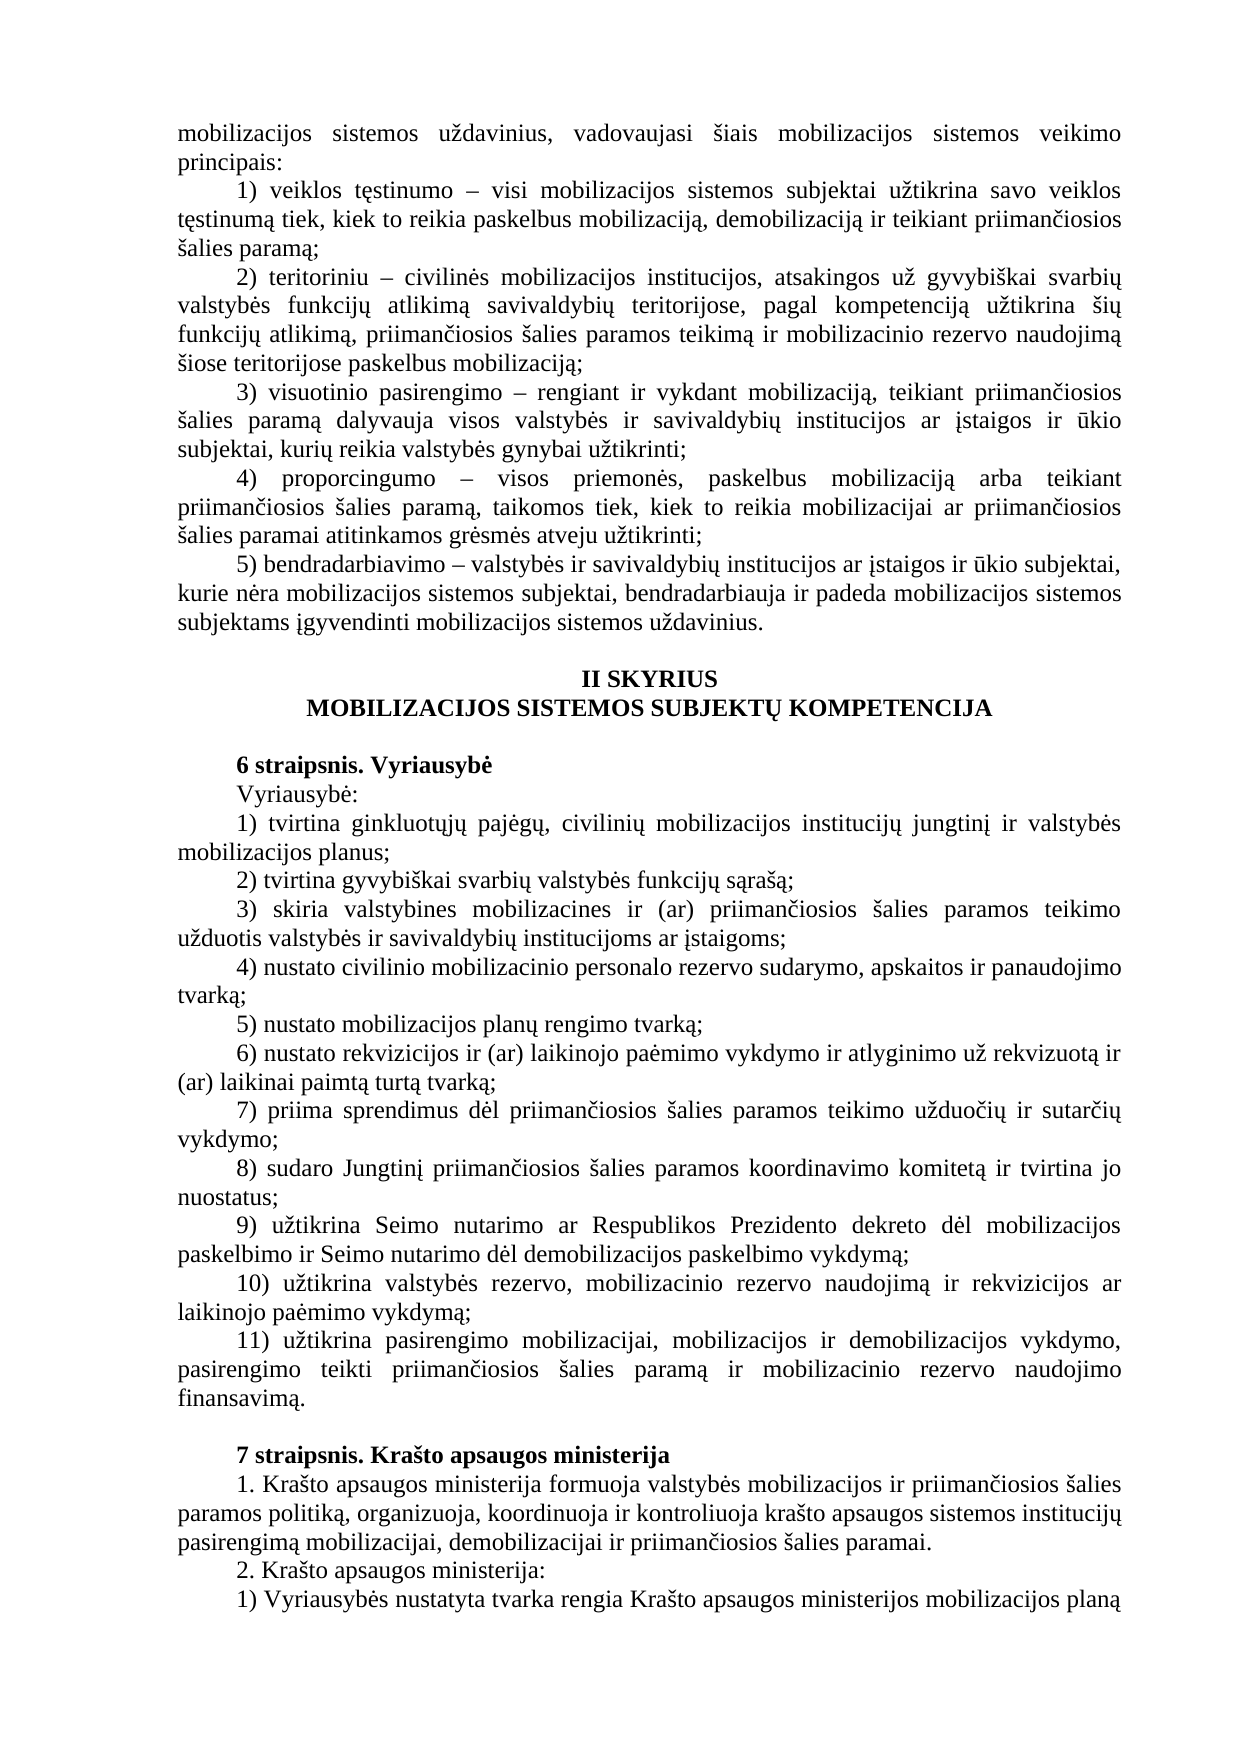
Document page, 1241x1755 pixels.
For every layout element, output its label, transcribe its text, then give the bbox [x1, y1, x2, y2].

text 9) užtikrina Seimo nutarimo ar Respublikos Prezidento dekreto dėl mobilizacijos paskelbimo ir Seimo nutarimo dėl demobilizacijos paskelbimo vykdymą; [177, 1211, 1122, 1268]
text 7) priima sprendimus dėl priimančiosios šalies paramos teikimo užduočių ir sutarčių vykdymo; [177, 1096, 1122, 1153]
text 2) teritoriniu – civilinės mobilizacijos institucijos, atsakingos už gyvybiškai svarbių valstybės funkcijų atlikimą savivaldybių teritorijose, pagal kompetenciją užtikrina šių funkcijų atlikimą, priimančiosios šalies paramos teikimą ir mobilizacinio rezervo naudojimą šiose teritorijose paskelbus mobilizaciją; [177, 262, 1122, 377]
text 5) bendradarbiavimo – valstybės ir savivaldybių institucijos ar įstaigos ir ūkio subjektai, kurie nėra mobilizacijos sistemos subjektai, bendradarbiauja ir padeda mobilizacijos sistemos subjektams įgyvendinti mobilizacijos sistemos uždavinius. [177, 549, 1122, 636]
text 1. Krašto apsaugos ministerija formuoja valstybės mobilizacijos ir priimančiosios šalies paramos politiką, organizuoja, koordinuoja ir kontroliuoja krašto apsaugos sistemos institucijų pasirengimą mobilizacijai, demobilizacijai ir priimančiosios šalies paramai. [177, 1469, 1122, 1556]
text 5) nustato mobilizacijos planų rengimo tvarką; [177, 1009, 1122, 1038]
text 1) tvirtina ginkluotųjų pajėgų, civilinių mobilizacijos institucijų jungtinį ir valstybės mobilizacijos planus; [177, 808, 1122, 866]
text 2. Krašto apsaugos ministerija: [177, 1556, 1122, 1584]
text 8) sudaro Jungtinį priimančiosios šalies paramos koordinavimo komitetą ir tvirtina jo nuostatus; [177, 1153, 1122, 1211]
text 3) skiria valstybines mobilizacines ir (ar) priimančiosios šalies paramos teikimo užduotis valstybės ir savivaldybių institucijoms ar įstaigoms; [177, 894, 1122, 952]
text 4) nustato civilinio mobilizacinio personalo rezervo sudarymo, apskaitos ir panaudojimo tvarką; [177, 952, 1122, 1009]
text 6) nustato rekvizicijos ir (ar) laikinojo paėmimo vykdymo ir atlyginimo už rekvizuotą ir (ar) laikinai paimtą turtą tvarką; [177, 1038, 1122, 1096]
text 11) užtikrina pasirengimo mobilizacijai, mobilizacijos ir demobilizacijos vykdymo, pasirengimo teikti priimančiosios šalies paramą ir mobilizacinio rezervo naudojimo finansavimą. [177, 1326, 1122, 1412]
text mobilizacijos sistemos uždavinius, vadovaujasi šiais mobilizacijos sistemos veikimo principais: [177, 118, 1122, 176]
text 4) proporcingumo – visos priemonės, paskelbus mobilizaciją arba teikiant priimančiosios šalies paramą, taikomos tiek, kiek to reikia mobilizacijai ar priimančiosios šalies paramai atitinkamos grėsmės atveju užtikrinti; [177, 463, 1122, 549]
text 6 straipsnis. Vyriausybė [177, 751, 1122, 779]
text MOBILIZACIJOS SISTEMOS SUBJEKTŲ KOMPETENCIJA [177, 693, 1122, 722]
text 1) veiklos tęstinumo – visi mobilizacijos sistemos subjektai užtikrina savo veiklos tęstinumą tiek, kiek to reikia paskelbus mobilizaciją, demobilizaciją ir teikiant priimančiosios šalies paramą; [177, 176, 1122, 262]
text 1) Vyriausybės nustatyta tvarka rengia Krašto apsaugos ministerijos mobilizacijos planą [177, 1584, 1122, 1613]
text 7 straipsnis. Krašto apsaugos ministerija [177, 1441, 1122, 1469]
text Vyriausybė: [177, 779, 1122, 808]
text II SKYRIUS [177, 664, 1122, 693]
text 3) visuotinio pasirengimo – rengiant ir vykdant mobilizaciją, teikiant priimančiosios šalies paramą dalyvauja visos valstybės ir savivaldybių institucijos ar įstaigos ir ūkio subjektai, kurių reikia valstybės gynybai užtikrinti; [177, 377, 1122, 463]
text 10) užtikrina valstybės rezervo, mobilizacinio rezervo naudojimą ir rekvizicijos ar laikinojo paėmimo vykdymą; [177, 1268, 1122, 1326]
text 2) tvirtina gyvybiškai svarbių valstybės funkcijų sąrašą; [177, 866, 1122, 894]
